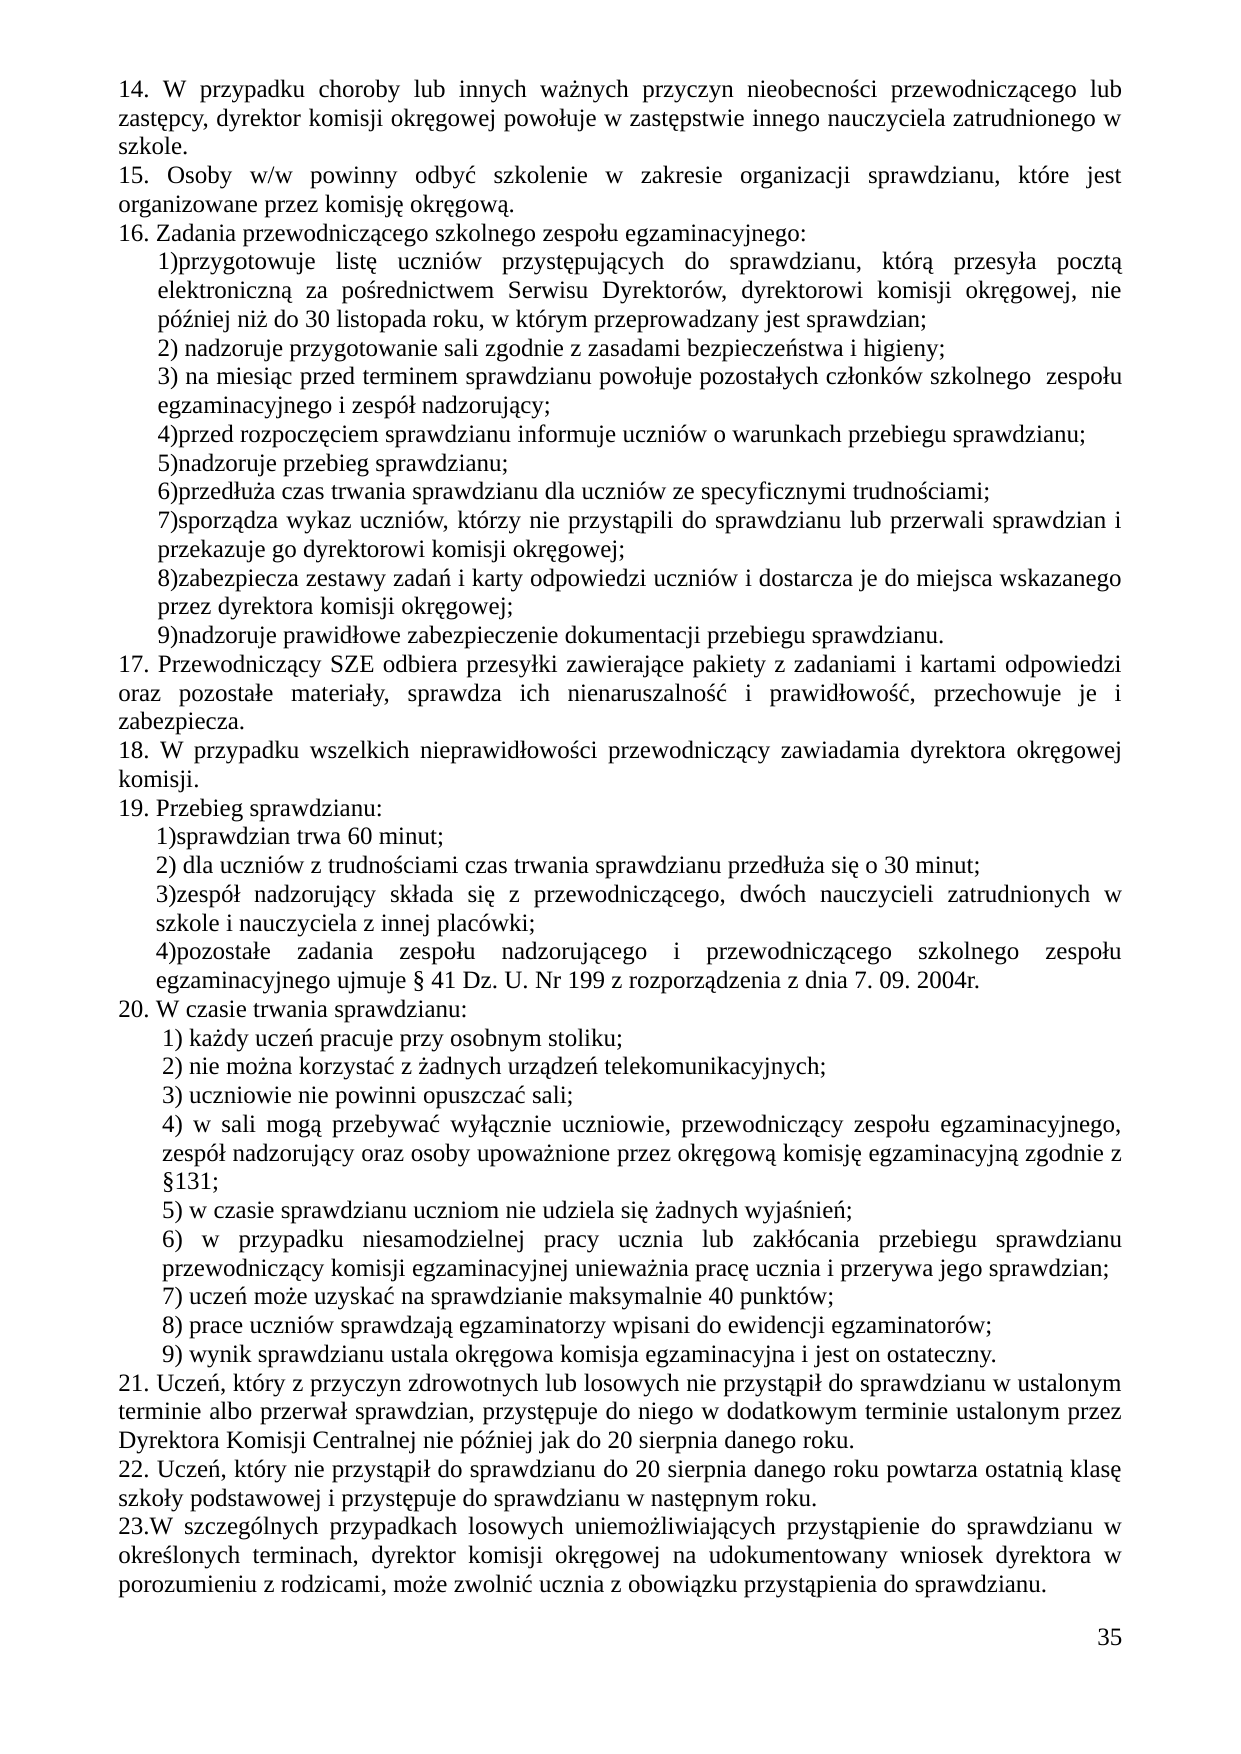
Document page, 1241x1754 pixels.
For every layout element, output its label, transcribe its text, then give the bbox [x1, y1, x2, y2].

list wynik sprawdzianu ustala okręgowa komisja egzaminacyjna i jest on ostateczny. [162, 1339, 1122, 1368]
list na miesiąc przed terminem sprawdzianu powołuje pozostałych członków szkolnego zespołu egzaminacyjnego i zespół nadzorujący; [157, 361, 1122, 419]
text 17. Przewodniczący SZE odbiera przesyłki zawierające pakiety z zadaniami i kartami odpowiedzi oraz pozostałe materiały, sprawdza ich nienaruszalność i prawidłowość, przechowuje je i zabezpiecza. [118, 649, 1122, 735]
list w przypadku niesamodzielnej pracy ucznia lub zakłócania przebiegu sprawdzianu przewodniczący komisji egzaminacyjnej unieważnia pracę ucznia i przerywa jego sprawdzian; [162, 1224, 1122, 1281]
text 20. W czasie trwania sprawdzianu: [118, 994, 1122, 1023]
list przygotowuje listę uczniów przystępujących do sprawdzianu, którą przesyła pocztą elektroniczną za pośrednictwem Serwisu Dyrektorów, dyrektorowi komisji okręgowej, nie później niż do 30 listopada roku, w którym przeprowadzany jest sprawdzian; [157, 246, 1122, 333]
list zabezpiecza zestawy zadań i karty odpowiedzi uczniów i dostarcza je do miejsca wskazanego przez dyrektora komisji okręgowej; [157, 563, 1122, 620]
list przed rozpoczęciem sprawdzianu informuje uczniów o warunkach przebiegu sprawdzianu; [157, 419, 1122, 448]
list nadzoruje przebieg sprawdzianu; [157, 448, 1122, 476]
list uczeń może uzyskać na sprawdzianie maksymalnie 40 punktów; [162, 1281, 1122, 1310]
list przedłuża czas trwania sprawdzianu dla uczniów ze specyficznymi trudnościami; [157, 476, 1122, 505]
text 15. Osoby w/w powinny odbyć szkolenie w zakresie organizacji sprawdzianu, które jest organizowane przez komisję okręgową. [118, 160, 1122, 218]
text 14. W przypadku choroby lub innych ważnych przyczyn nieobecności przewodniczącego lub zastępcy, dyrektor komisji okręgowej powołuje w zastępstwie innego nauczyciela zatrudnionego w szkole. [118, 74, 1122, 160]
text 18. W przypadku wszelkich nieprawidłowości przewodniczący zawiadamia dyrektora okręgowej komisji. [118, 735, 1122, 793]
text 21. Uczeń, który z przyczyn zdrowotnych lub losowych nie przystąpił do sprawdzianu w ustalonym terminie albo przerwał sprawdzian, przystępuje do niego w dodatkowym terminie ustalonym przez Dyrektora Komisji Centralnej nie później jak do 20 sierpnia danego roku. [118, 1368, 1122, 1454]
list każdy uczeń pracuje przy osobnym stoliku; [162, 1023, 1122, 1051]
list sprawdzian trwa 60 minut; [156, 821, 1122, 850]
list dla uczniów z trudnościami czas trwania sprawdzianu przedłuża się o 30 minut; [156, 850, 1122, 879]
text 19. Przebieg sprawdzianu: [118, 793, 1122, 821]
list nadzoruje prawidłowe zabezpieczenie dokumentacji przebiegu sprawdzianu. [157, 620, 1122, 649]
text 16. Zadania przewodniczącego szkolnego zespołu egzaminacyjnego: [118, 218, 1122, 246]
list w czasie sprawdzianu uczniom nie udziela się żadnych wyjaśnień; [162, 1195, 1122, 1224]
list nadzoruje przygotowanie sali zgodnie z zasadami bezpieczeństwa i higieny; [157, 333, 1122, 361]
text 22. Uczeń, który nie przystąpił do sprawdzianu do 20 sierpnia danego roku powtarza ostatnią klasę szkoły podstawowej i przystępuje do sprawdzianu w następnym roku. [118, 1454, 1122, 1511]
text 23.W szczególnych przypadkach losowych uniemożliwiających przystąpienie do sprawdzianu w określonych terminach, dyrektor komisji okręgowej na udokumentowany wniosek dyrektora w porozumieniu z rodzicami, może zwolnić ucznia z obowiązku przystąpienia do sprawdzianu. [118, 1511, 1122, 1598]
list sporządza wykaz uczniów, którzy nie przystąpili do sprawdzianu lub przerwali sprawdzian i przekazuje go dyrektorowi komisji okręgowej; [157, 505, 1122, 563]
list nie można korzystać z żadnych urządzeń telekomunikacyjnych; [162, 1051, 1122, 1080]
list zespół nadzorujący składa się z przewodniczącego, dwóch nauczycieli zatrudnionych w szkole i nauczyciela z innej placówki; [156, 879, 1122, 936]
list w sali mogą przebywać wyłącznie uczniowie, przewodniczący zespołu egzaminacyjnego, zespół nadzorujący oraz osoby upoważnione przez okręgową komisję egzaminacyjną zgodnie z §131; [162, 1109, 1122, 1195]
list prace uczniów sprawdzają egzaminatorzy wpisani do ewidencji egzaminatorów; [162, 1310, 1122, 1339]
list pozostałe zadania zespołu nadzorującego i przewodniczącego szkolnego zespołu egzaminacyjnego ujmuje § 41 Dz. U. Nr 199 z rozporządzenia z dnia 7. 09. 2004r. [156, 936, 1122, 994]
list uczniowie nie powinni opuszczać sali; [162, 1080, 1122, 1109]
